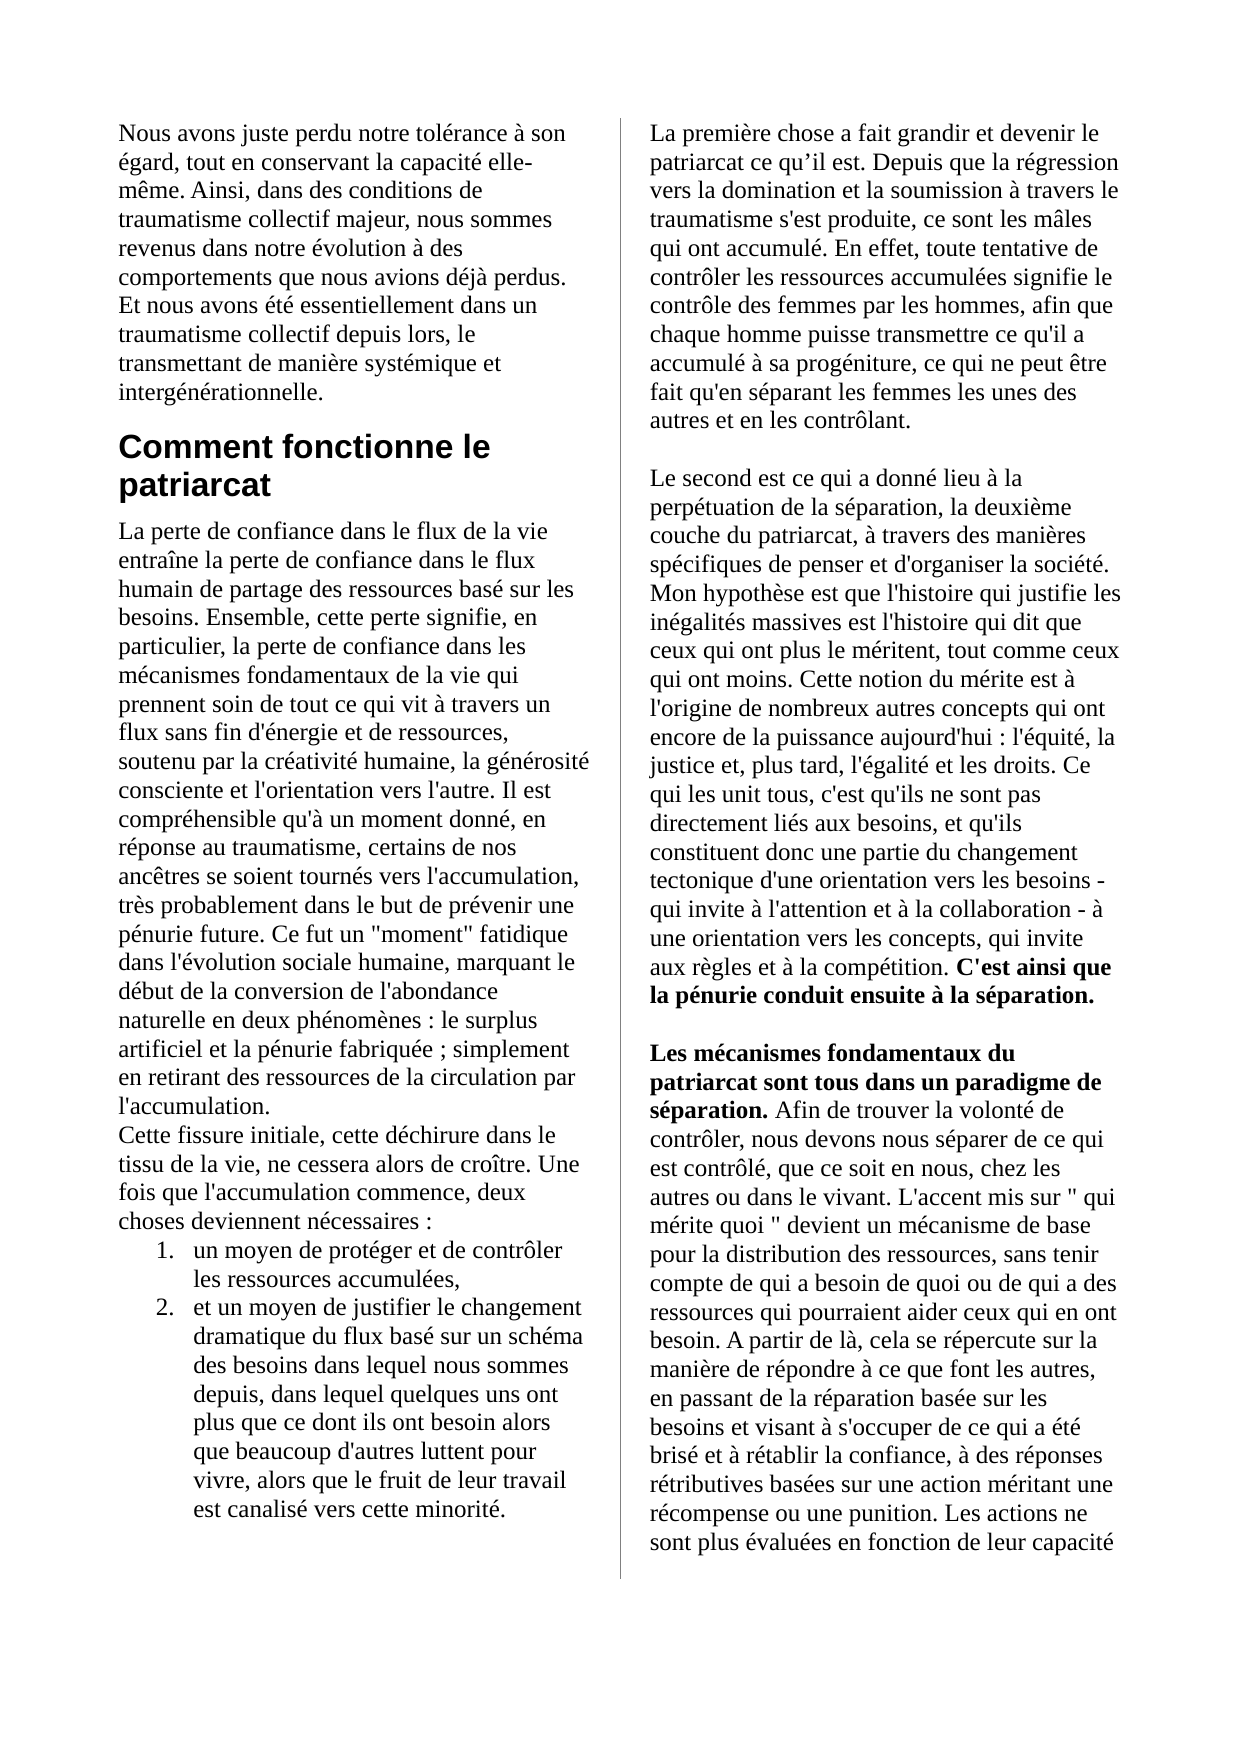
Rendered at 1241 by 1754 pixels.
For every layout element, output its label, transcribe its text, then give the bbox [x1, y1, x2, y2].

text Les mécanismes fondamentaux du patriarcat sont tous dans un paradigme de séparation. Afin de trouver la volonté de contrôler, nous devons nous séparer de ce qui est contrôlé, que ce soit en nous, chez les autres ou dans le vivant. L'accent mis sur " qui mérite quoi " devient un mécanisme de base pour la distribution des ressources, sans tenir compte de qui a besoin de quoi ou de qui a des ressources qui pourraient aider ceux qui en ont besoin. A partir de là, cela se répercute sur la manière de répondre à ce que font les autres, en passant de la réparation basée sur les besoins et visant à s'occuper de ce qui a été brisé et à rétablir la confiance, à des réponses rétributives basées sur une action méritant une récompense ou une punition. Les actions ne sont plus évaluées en fonction de leur capacité [649, 1038, 1122, 1556]
text Le second est ce qui a donné lieu à la perpétuation de la séparation, la deuxième couche du patriarcat, à travers des manières spécifiques de penser et d'organiser la société. Mon hypothèse est que l'histoire qui justifie les inégalités massives est l'histoire qui dit que ceux qui ont plus le méritent, tout comme ceux qui ont moins. Cette notion du mérite est à l'origine de nombreux autres concepts qui ont encore de la puissance aujourd'hui : l'équité, la justice et, plus tard, l'égalité et les droits. Ce qui les unit tous, c'est qu'ils ne sont pas directement liés aux besoins, et qu'ils constituent donc une partie du changement tectonique d'une orientation vers les besoins - qui invite à l'attention et à la collaboration - à une orientation vers les concepts, qui invite aux règles et à la compétition. C'est ainsi que la pénurie conduit ensuite à la séparation. [649, 463, 1122, 1009]
text Nous avons juste perdu notre tolérance à son égard, tout en conservant la capacité elle-même. Ainsi, dans des conditions de traumatisme collectif majeur, nous sommes revenus dans notre évolution à des comportements que nous avions déjà perdus. Et nous avons été essentiellement dans un traumatisme collectif depuis lors, le transmettant de manière systémique et intergénérationnelle. [118, 118, 591, 406]
list un moyen de protéger et de contrôler les ressources accumulées, [156, 1235, 591, 1292]
text Cette fissure initiale, cette déchirure dans le tissu de la vie, ne cessera alors de croître. Une fois que l'accumulation commence, deux choses deviennent nécessaires : [118, 1120, 591, 1235]
text La première chose a fait grandir et devenir le patriarcat ce qu’il est. Depuis que la régression vers la domination et la soumission à travers le traumatisme s'est produite, ce sont les mâles qui ont accumulé. En effet, toute tentative de contrôler les ressources accumulées signifie le contrôle des femmes par les hommes, afin que chaque homme puisse transmettre ce qu'il a accumulé à sa progéniture, ce qui ne peut être fait qu'en séparant les femmes les unes des autres et en les contrôlant. [649, 118, 1122, 434]
subtitle Comment fonctionne le patriarcat [118, 426, 591, 504]
text La perte de confiance dans le flux de la vie entraîne la perte de confiance dans le flux humain de partage des ressources basé sur les besoins. Ensemble, cette perte signifie, en particulier, la perte de confiance dans les mécanismes fondamentaux de la vie qui prennent soin de tout ce qui vit à travers un flux sans fin d'énergie et de ressources, soutenu par la créativité humaine, la générosité consciente et l'orientation vers l'autre. Il est compréhensible qu'à un moment donné, en réponse au traumatisme, certains de nos ancêtres se soient tournés vers l'accumulation, très probablement dans le but de prévenir une pénurie future. Ce fut un "moment" fatidique dans l'évolution sociale humaine, marquant le début de la conversion de l'abondance naturelle en deux phénomènes : le surplus artificiel et la pénurie fabriquée ; simplement en retirant des ressources de la circulation par l'accumulation. [118, 516, 591, 1120]
list et un moyen de justifier le changement dramatique du flux basé sur un schéma des besoins dans lequel nous sommes depuis, dans lequel quelques uns ont plus que ce dont ils ont besoin alors que beaucoup d'autres luttent pour vivre, alors que le fruit de leur travail est canalisé vers cette minorité. [156, 1292, 591, 1522]
